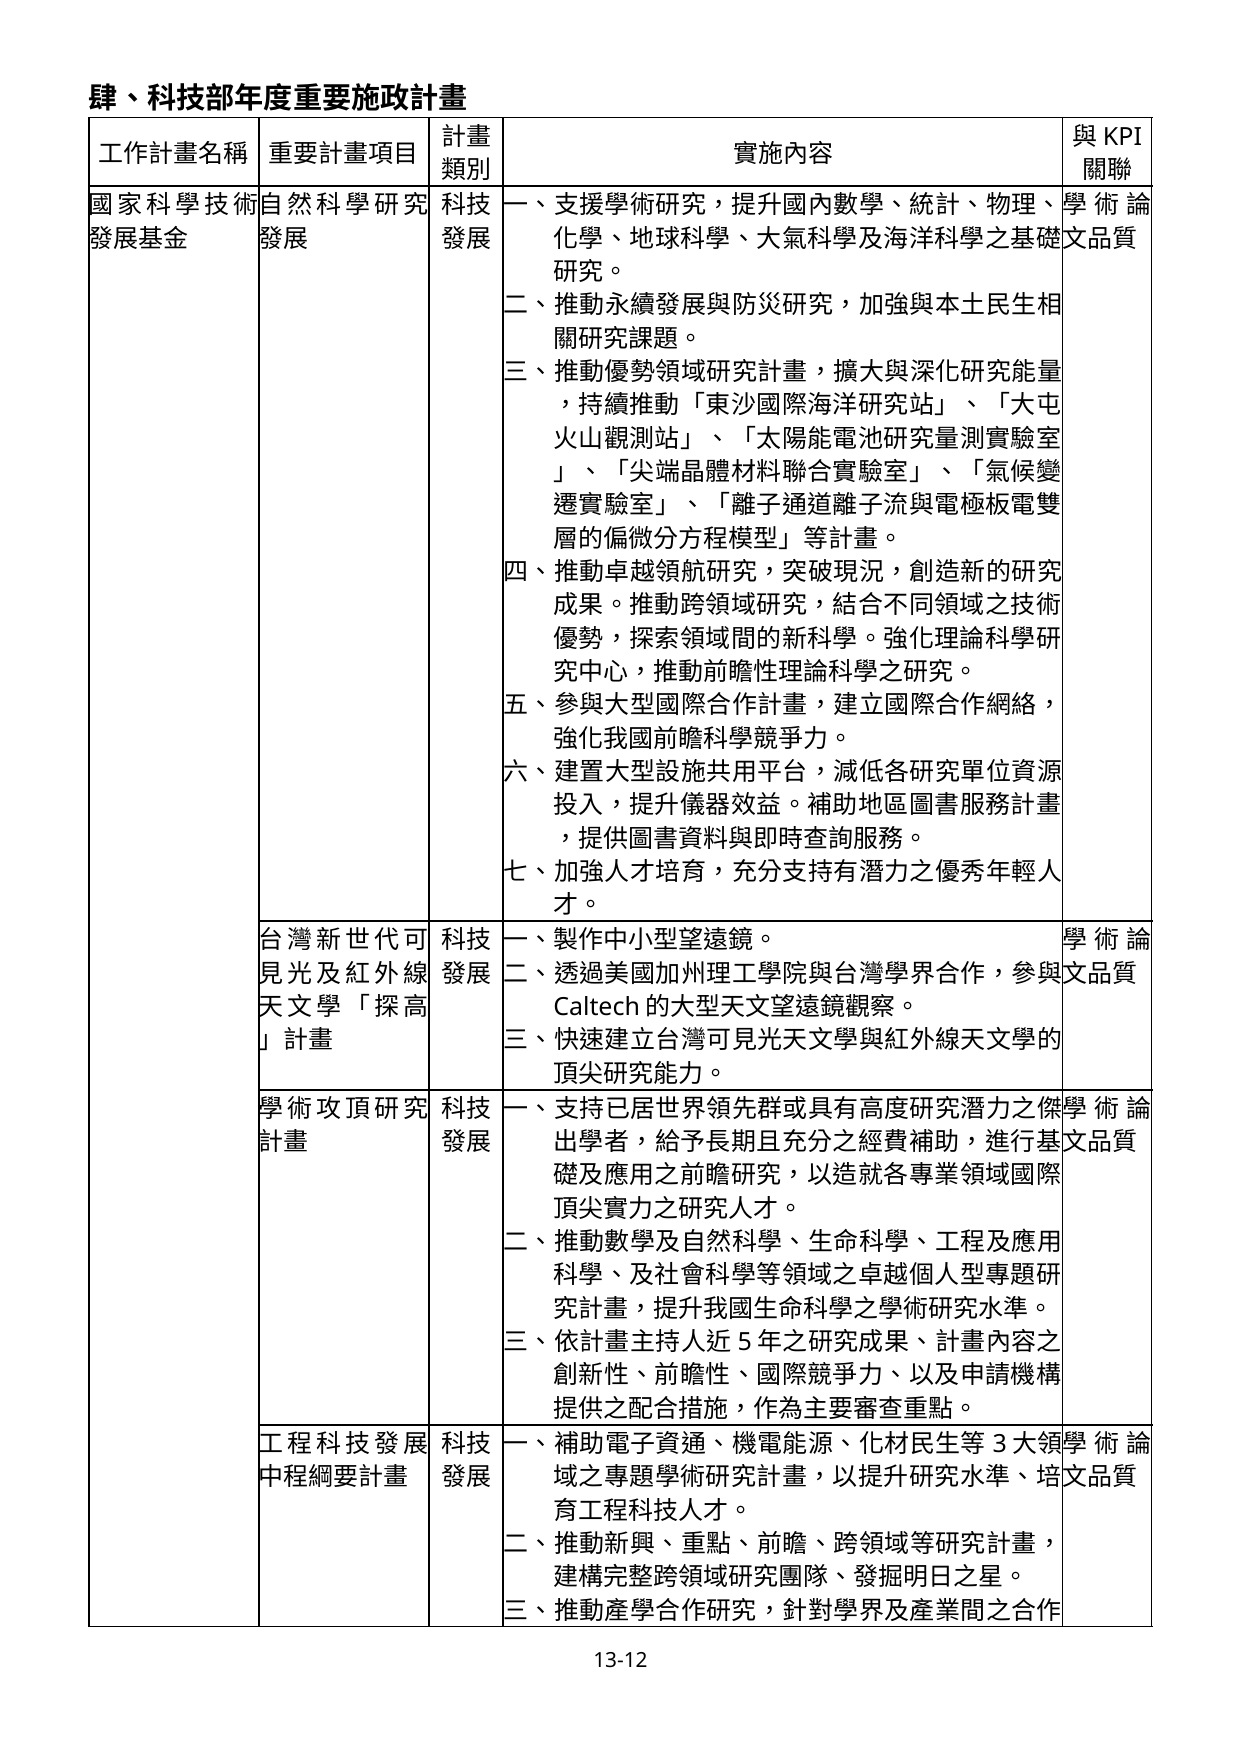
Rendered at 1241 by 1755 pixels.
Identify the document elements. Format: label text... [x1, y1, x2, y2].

text 肆、科技部年度重要施政計畫 [89, 75, 1152, 117]
table_cell 一、補助電子資通、機電能源、化材民生等3大領域之專題學術研究計畫，以提升研究水準、培育工程科技人才。 二、推動新興、重點、前瞻、跨領域等研究計畫，建構完整跨領域研究團隊、發掘明日之星。 三、推動產學合作研究，針對學界及產業間之合作 [504, 1426, 1062, 1626]
table_cell 台灣新世代可見光及紅外線天文學「探高」計畫 [260, 922, 428, 1089]
table_cell 一、支援學術研究，提升國內數學、統計、物理、化學、地球科學、大氣科學及海洋科學之基礎研究。 二、推動永續發展與防災研究，加強與本土民生相關研究課題。 三、推動優勢領域研究計畫，擴大與深化研究能量，持續推動「東沙國際海洋研究站」、「大屯火山觀測站」、「太陽能電池研究量測實驗室」、「尖端晶體材料聯合實驗室」、「氣候變遷實驗室」、「離子通道離子流與電極板電雙層的偏微分方程模型」等計畫。 四、推動卓越領航研究，突破現況，創造新的研究成果。推動跨領域研究，結合不同領域之技術優勢，探索領域間的新科學。強化理論科學研究中心，推動前瞻性理論科學之研究。 五、參與大型國際合作計畫，建立國際合作網絡，強化我國前瞻科學競爭力。 六、建置大型設施共用平台，減低各研究單位資源投入，提升儀器效益。補助地區圖書服務計畫，提供圖書資料與即時查詢服務。 七、加強人才培育，充分支持有潛力之優秀年輕人才。 [504, 187, 1062, 920]
table_cell 學術論文品質 [1063, 922, 1151, 1089]
table_cell 一、製作中小型望遠鏡。 二、透過美國加州理工學院與台灣學界合作，參與Caltech的大型天文望遠鏡觀察。 三、快速建立台灣可見光天文學與紅外線天文學的頂尖研究能力。 [504, 922, 1062, 1089]
table_header 重要計畫項目 [260, 118, 428, 185]
table_cell 工程科技發展中程綱要計畫 [260, 1426, 428, 1626]
table_header 工作計畫名稱 [90, 118, 258, 185]
table_cell 一、支持已居世界領先群或具有高度研究潛力之傑出學者，給予長期且充分之經費補助，進行基礎及應用之前瞻研究，以造就各專業領域國際頂尖實力之研究人才。 二、推動數學及自然科學、生命科學、工程及應用科學、及社會科學等領域之卓越個人型專題研究計畫，提升我國生命科學之學術研究水準。 三、依計畫主持人近5年之研究成果、計畫內容之創新性、前瞻性、國際競爭力、以及申請機構提供之配合措施，作為主要審查重點。 [504, 1091, 1062, 1424]
table_cell 學術攻頂研究計畫 [260, 1091, 428, 1424]
table_header 計畫類別 [430, 118, 502, 185]
table_header 與KPI關聯 [1063, 118, 1151, 185]
table_cell 科技發展 [430, 922, 502, 1089]
table_cell 科技發展 [430, 1091, 502, 1424]
table_cell 科技發展 [430, 187, 502, 920]
table_header 實施內容 [504, 118, 1062, 185]
table_cell 學術論文品質 [1063, 1091, 1151, 1424]
table_cell 國家科學技術發展基金 [90, 187, 258, 1626]
table_cell 學術論文品質 [1063, 187, 1151, 920]
table_cell 學術論文品質 [1063, 1426, 1151, 1626]
table_cell 自然科學研究發展 [260, 187, 428, 920]
table_cell 科技發展 [430, 1426, 502, 1626]
